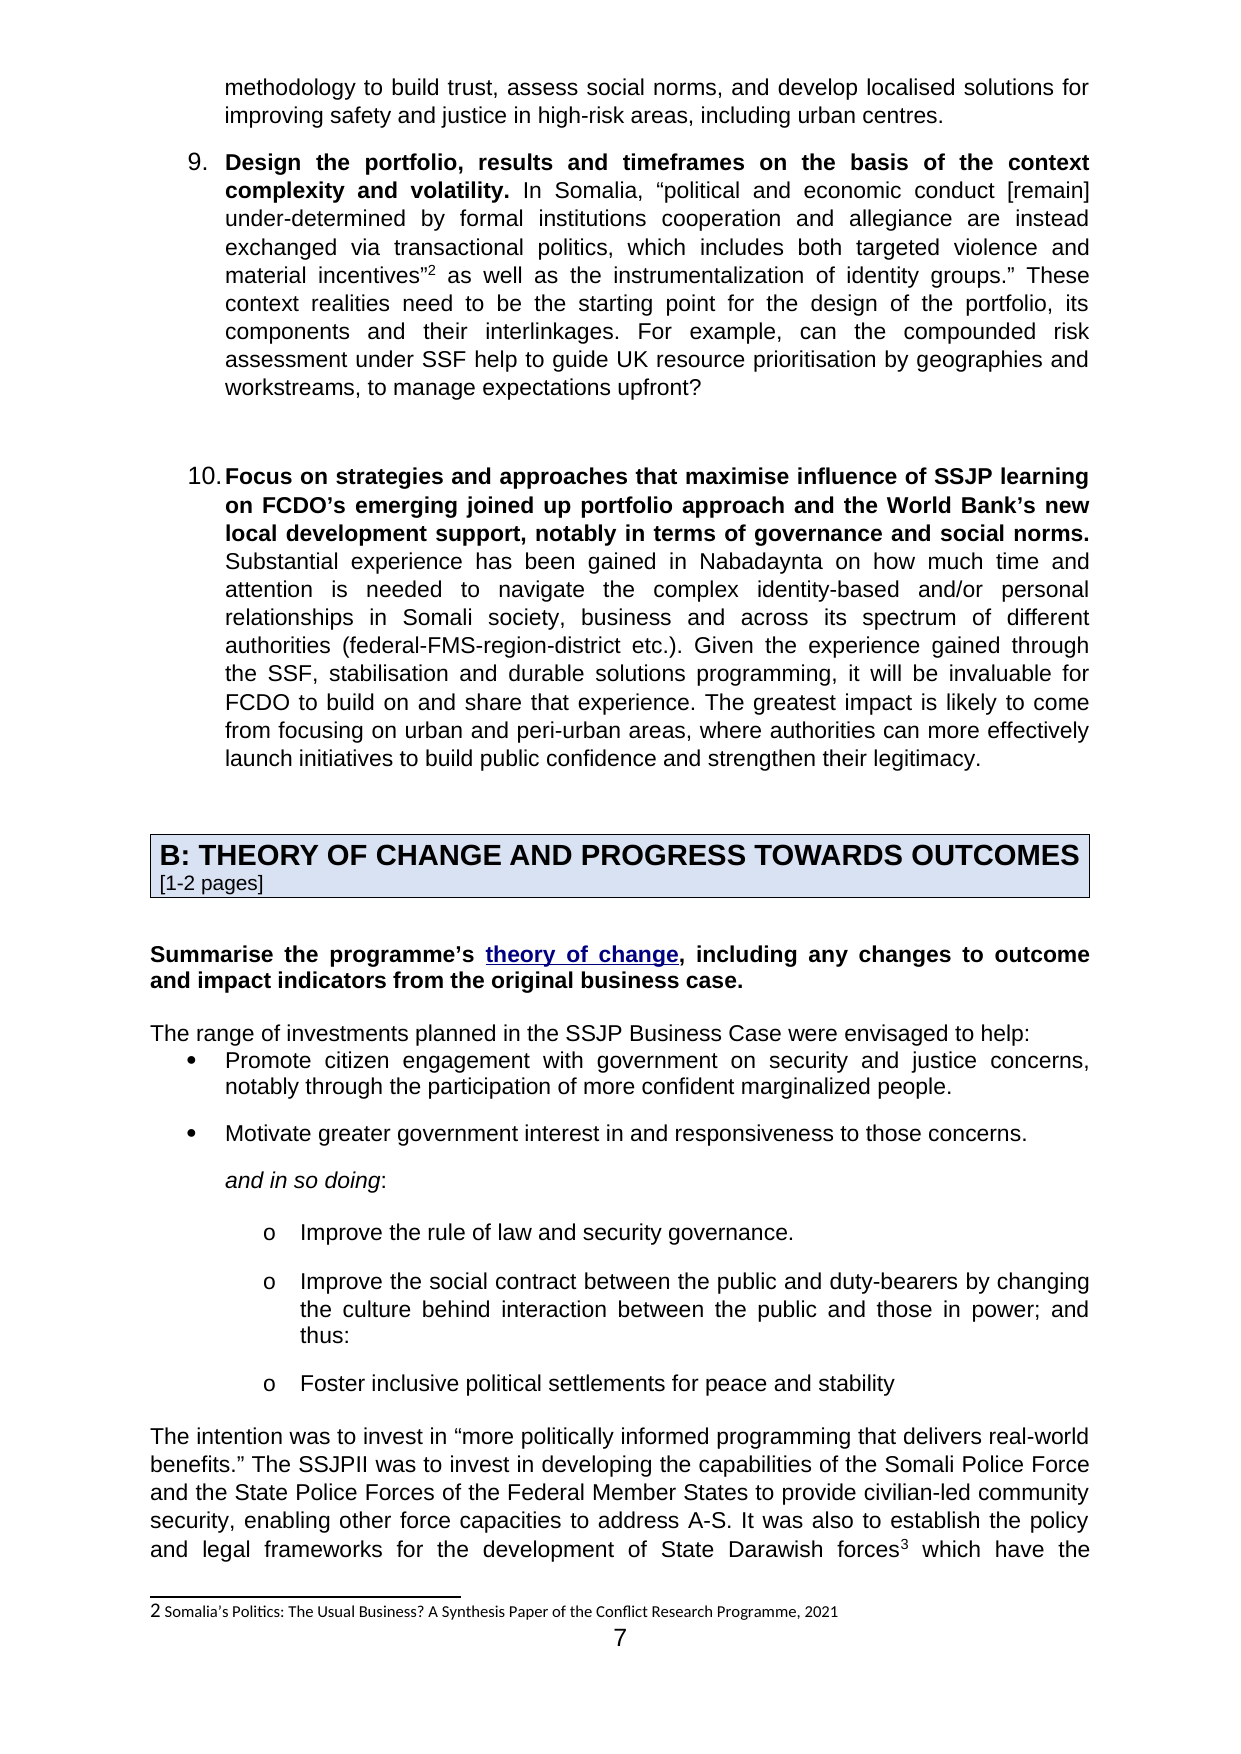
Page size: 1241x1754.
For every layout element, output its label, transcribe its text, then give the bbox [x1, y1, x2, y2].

list Somalia’s Politics: The Usual Business? A Synthesis Paper of the Conflict Research Programme, 2021 [150, 1597, 1090, 1623]
list methodology to build trust, assess social norms, and develop localised solutions for improving safety and justice in high-risk areas, including urban centres. [187, 74, 1090, 128]
text The range of investments planned in the SSJP Business Case were envisaged to help: [150, 1020, 1090, 1047]
subtitle B: THEORY OF CHANGE AND PROGRESS TOWARDS OUTCOMES [1-2 pages] [151, 835, 1089, 897]
list Foster inclusive political settlements for peace and stability [262, 1370, 1090, 1398]
list Design the portfolio, results and timeframes on the basis of the context complexity and volatility. In Somalia, “political and economic conduct [remain] under-determined by formal institutions cooperation and allegiance are instead exchanged via transactional politics, which includes both targeted violence and material incentives” as well as the instrumentalization of identity groups.” These context realities need to be the starting point for the design of the portfolio, its components and their interlinkages. For example, can the compounded risk assessment under SSF help to guide UK resource prioritisation by geographies and workstreams, to manage expectations upfront? [187, 147, 1090, 400]
list Focus on strategies and approaches that maximise influence of SSJP learning on FCDO’s emerging joined up portfolio approach and the World Bank’s new local development support, notably in terms of governance and social norms. Substantial experience has been gained in Nabadaynta on how much time and attention is needed to navigate the complex identity-based and/or personal relationships in Somali society, business and across its spectrum of different authorities (federal-FMS-region-district etc.). Given the experience gained through the SSF, stabilisation and durable solutions programming, it will be invaluable for FCDO to build on and share that experience. The greatest impact is likely to come from focusing on urban and peri-urban areas, where authorities can more effectively launch initiatives to build public confidence and strengthen their legitimacy. [187, 461, 1090, 771]
list Improve the rule of law and security governance. [262, 1219, 1090, 1247]
list Motivate greater government interest in and responsiveness to those concerns. [187, 1120, 1090, 1146]
list Promote citizen engagement with government on security and justice concerns, notably through the participation of more confident marginalized people. [187, 1047, 1090, 1099]
text Summarise the programme’s theory of change, including any changes to outcome and impact indicators from the original business case. [150, 941, 1090, 994]
text The intention was to invest in “more politically informed programming that delivers real-world benefits.” The SSJPII was to invest in developing the capabilities of the Somali Police Force and the State Police Forces of the Federal Member States to provide civilian-led community security, enabling other force capacities to address A-S. It was also to establish the policy and legal frameworks for the development of State Darawish forces which have the [150, 1423, 1090, 1562]
list and in so doing: [225, 1167, 1090, 1194]
list Improve the social contract between the public and duty-bearers by changing the culture behind interaction between the public and those in power; and thus: [262, 1268, 1090, 1349]
